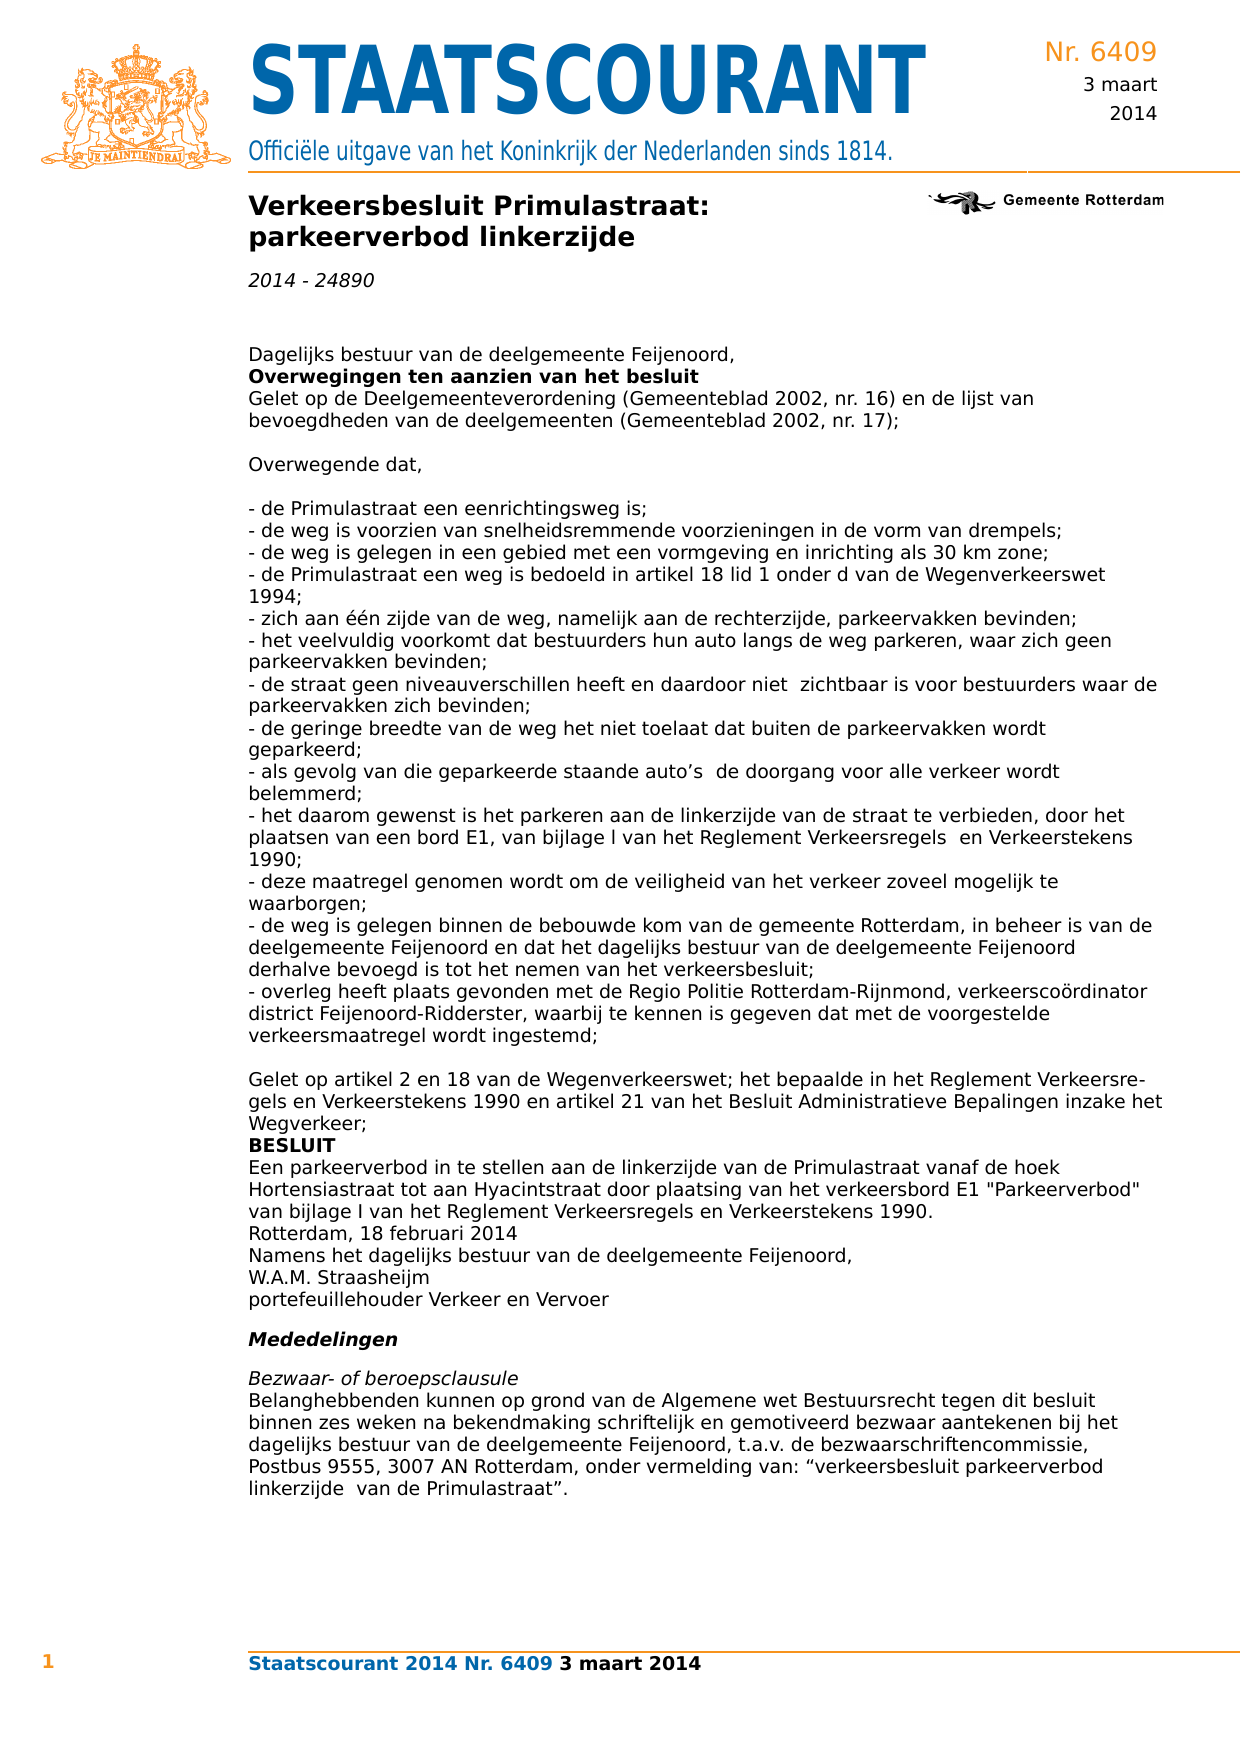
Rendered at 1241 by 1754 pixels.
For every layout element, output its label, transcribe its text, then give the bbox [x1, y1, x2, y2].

text Rotterdam, 18 februari 2014 [248, 1223, 1163, 1245]
text - de Primulastraat een eenrichtingsweg is; [248, 498, 1163, 519]
text - het veelvuldig voorkomt dat bestuurders hun auto langs de weg parkeren, waar zich geen parkeervakken bevinden; [248, 629, 1163, 673]
text 2014 - 24890 [248, 270, 1163, 292]
text - zich aan één zijde van de weg, namelijk aan de rechterzijde, parkeervakken bevinden; [248, 607, 1163, 629]
text BESLUIT [248, 1135, 1163, 1157]
text - de weg is voorzien van snelheidsremmende voorzieningen in de vorm van drempels; [248, 519, 1163, 542]
text - het daarom gewenst is het parkeren aan de linkerzijde van de straat te verbieden, door het plaatsen van een bord E1, van bijlage l van het Reglement Verkeersregels en Verkeerstekens 1990; [248, 805, 1163, 871]
subtitle Overwegingen ten aanzien van het besluit [248, 366, 1163, 388]
subtitle Verkeersbesluit Primulastraat: parkeerverbod linkerzijde [248, 191, 1163, 253]
text - deze maatregel genomen wordt om de veiligheid van het verkeer zoveel mogelijk te waarborgen; [248, 871, 1163, 915]
text Belanghebbenden kunnen op grond van de Algemene wet Bestuurs­recht tegen dit besluit binnen zes weken na bekendmaking schriftelijk en gemotiveerd bezwaar aantekenen bij het dagelijks bestuur van de deelgemeente Feijenoord, t.a.v. de bezwaarschriftencommissie, Postbus 9555, 3007 AN Rotterdam, onder vermelding van: “verkeersbesluit parkeerverbod linkerzijde van de Primulastraat”. [248, 1390, 1163, 1500]
text - de weg is gelegen binnen de bebouwde kom van de gemeente Rotterdam, in beheer is van de deelgemeente Feijenoord en dat het dagelijks bestuur van de deelgemeente Feijenoord derhalve bevoegd is tot het nemen van het verkeersbesluit; [248, 915, 1163, 981]
text Gelet op de Deelgemeenteverordening (Gemeenteblad 2002, nr. 16) en de lijst van bevoegdheden van de deelgemeen­ten (Gemeenteblad 2002, nr. 17); [248, 388, 1163, 432]
text - als gevolg van die geparkeerde staande auto’s de doorgang voor alle verkeer wordt belemmerd; [248, 761, 1163, 805]
text Gelet op artikel 2 en 18 van de Wegenverkeerswet; het bepaalde in het Reglement Verkeersre­gels en Verkeerstekens 1990 en artikel 21 van het Besluit Administratieve Bepalingen inzake het Wegverkeer; [248, 1069, 1163, 1135]
text Dagelijks bestuur van de deelgemeente Feijenoord, [248, 344, 1163, 366]
text - de geringe breedte van de weg het niet toelaat dat buiten de parkeervakken wordt geparkeerd; [248, 717, 1163, 761]
text W.A.M. Straasheijm [248, 1267, 1163, 1289]
picture [927, 190, 1164, 215]
text Een parkeerverbod in te stellen aan de linkerzijde van de Primulastraat vanaf de hoek Hortensiastraat tot aan Hyacintstraat door plaatsing van het verkeersbord E1 "Parkeerverbod" van bijlage I van het Reglement Verkeersregels en Verkeerstekens 1990. [248, 1157, 1163, 1223]
subtitle Bezwaar- of beroepsclausule [248, 1368, 1163, 1390]
text - overleg heeft plaats gevonden met de Regio Politie Rotte­rdam-Rijnmond, verkeerscoördinator district Feijenoord-Ridderster, waarbij te kennen is gegeven dat met de voorgestelde verkeersmaatregel wordt ingestemd; [248, 981, 1163, 1047]
text - de straat geen niveauverschillen heeft en daardoor niet zichtbaar is voor bestuurders waar de parkeervakken zich bevinden; [248, 673, 1163, 717]
text portefeuillehouder Verkeer en Vervoer [248, 1289, 1163, 1311]
text - de weg is gelegen in een gebied met een vormgeving en inrichting als 30 km zone; [248, 542, 1163, 563]
text - de Primulastraat een weg is bedoeld in artikel 18 lid 1 onder d van de Wegenverkeerswet 1994; [248, 563, 1163, 607]
text Overwegende dat, [248, 454, 1163, 476]
picture [41, 44, 231, 169]
subtitle Mededelingen [248, 1328, 1163, 1351]
text Namens het dagelijks bestuur van de deelgemeente Feijenoord, [248, 1245, 1163, 1267]
